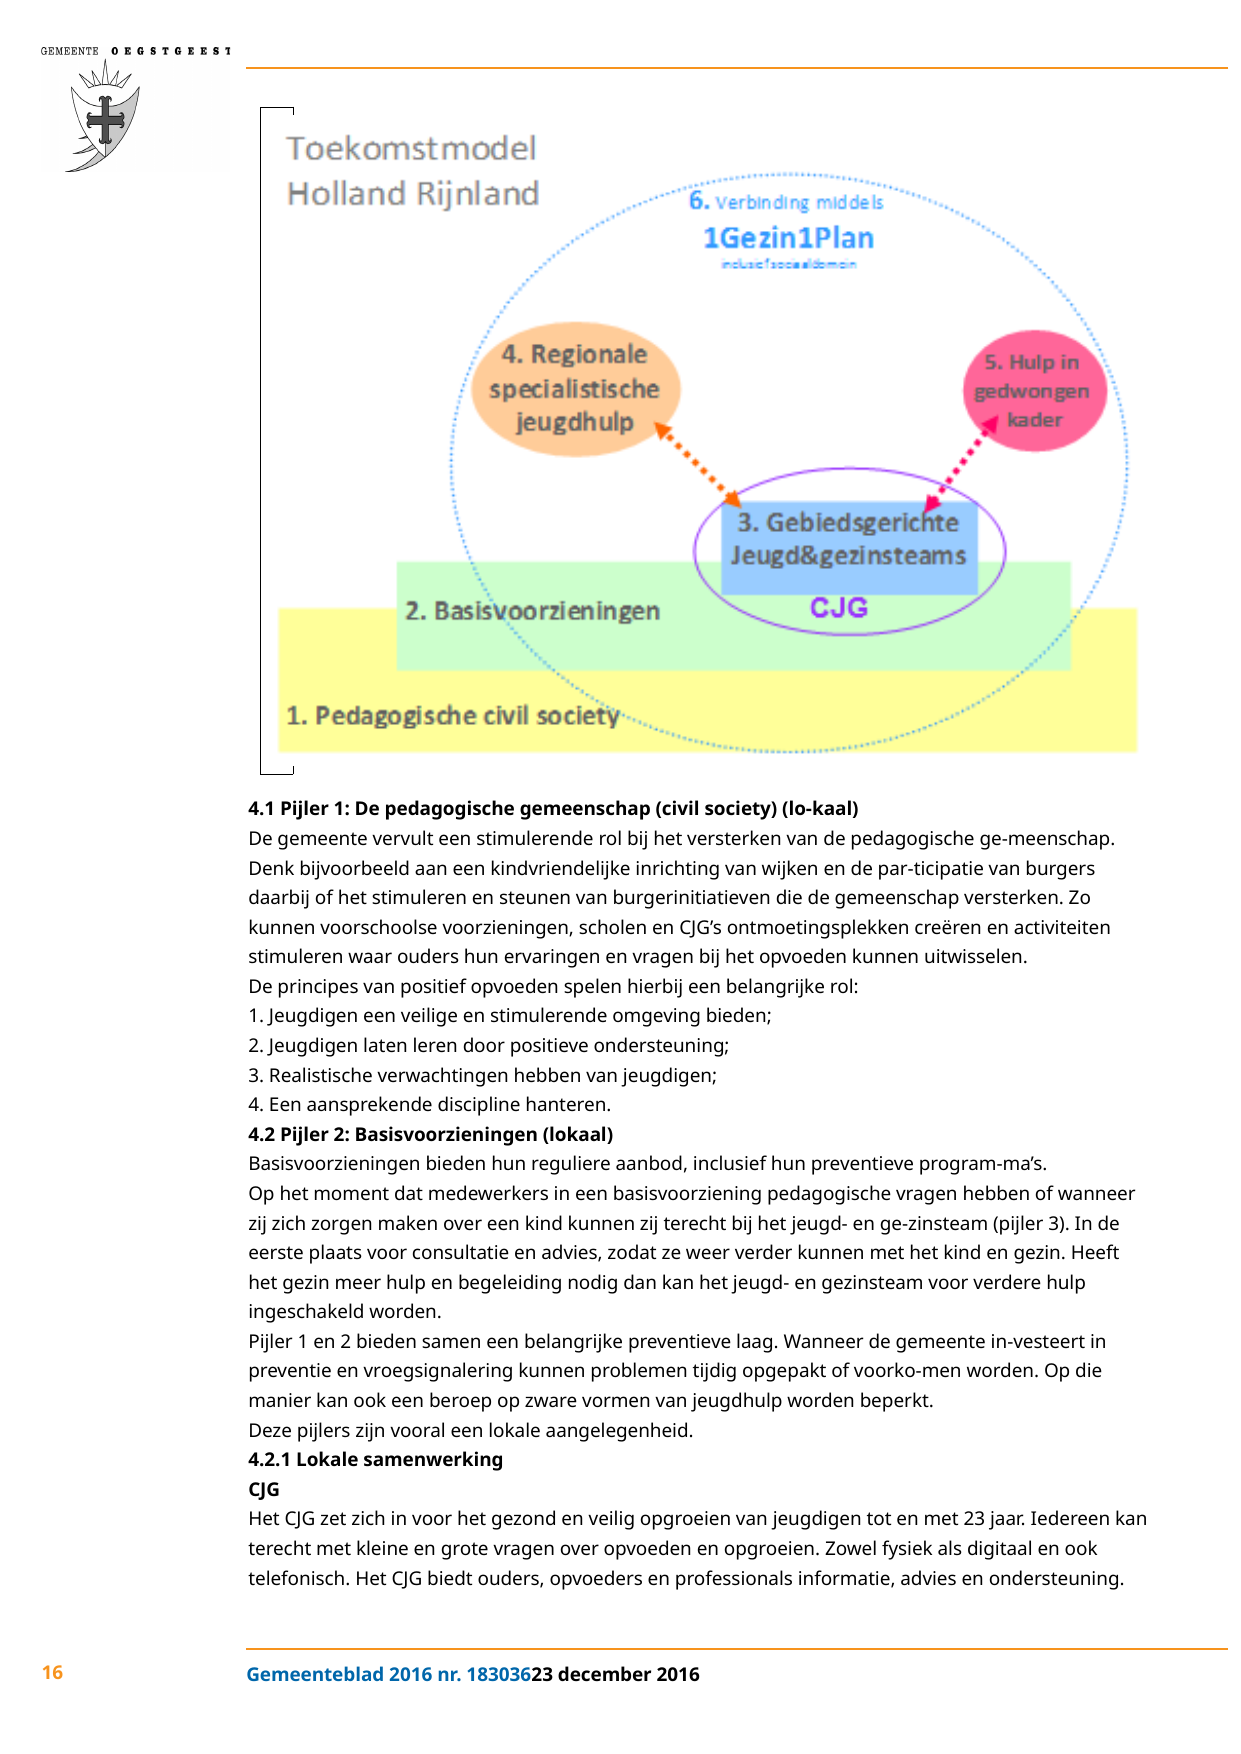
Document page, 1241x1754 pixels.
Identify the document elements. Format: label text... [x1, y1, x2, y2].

text Pijler 1 en 2 bieden samen een belangrijke preventieve laag. Wanneer de gemeente in-vesteert in preventie en vroegsignalering kunnen problemen tijdig opgepakt of voorko-men worden. Op die manier kan ook een beroep op zware vormen van jeugdhulp worden beperkt. [248, 1328, 1152, 1413]
picture [41, 47, 231, 172]
text 1. Jeugdigen een veilige en stimulerende omgeving bieden; [248, 1003, 1152, 1028]
text 3. Realistische verwachtingen hebben van jeugdigen; [248, 1062, 1152, 1087]
text 4.1 Pijler 1: De pedagogische gemeenschap (civil society) (lo-kaal) [248, 796, 1152, 821]
picture [268, 115, 1155, 766]
text De principes van positief opvoeden spelen hierbij een belangrijke rol: [248, 973, 1152, 999]
text 4.2 Pijler 2: Basisvoorzieningen (lokaal) [248, 1121, 1152, 1147]
text Deze pijlers zijn vooral een lokale aangelegenheid. [248, 1417, 1152, 1442]
text 2. Jeugdigen laten leren door positieve ondersteuning; [248, 1032, 1152, 1058]
text 4.2.1 Lokale samenwerking [248, 1446, 1152, 1472]
text De gemeente vervult een stimulerende rol bij het versterken van de pedagogische ge-meenschap. Denk bijvoorbeeld aan een kindvriendelijke inrichting van wijken en de par-ticipatie van burgers daarbij of het stimuleren en steunen van burgerinitiatieven die de gemeenschap versterken. Zo kunnen voorschoolse voorzieningen, scholen en CJG’s ontmoetingsplekken creëren en activiteiten stimuleren waar ouders hun ervaringen en vragen bij het opvoeden kunnen uitwisselen. [248, 825, 1152, 969]
text 4. Een aansprekende discipline hanteren. [248, 1091, 1152, 1117]
text Basisvoorzieningen bieden hun reguliere aanbod, inclusief hun preventieve program-ma’s. [248, 1151, 1152, 1176]
text Het CJG zet zich in voor het gezond en veilig opgroeien van jeugdigen tot en met 23 jaar. Iedereen kan terecht met kleine en grote vragen over opvoeden en opgroeien. Zowel fysiek als digitaal en ook telefonisch. Het CJG biedt ouders, opvoeders en professionals informatie, advies en ondersteuning. [248, 1506, 1152, 1590]
text CJG [248, 1476, 1152, 1502]
text Op het moment dat medewerkers in een basisvoorziening pedagogische vragen hebben of wanneer zij zich zorgen maken over een kind kunnen zij terecht bij het jeugd- en ge-zinsteam (pijler 3). In de eerste plaats voor consultatie en advies, zodat ze weer verder kunnen met het kind en gezin. Heeft het gezin meer hulp en begeleiding nodig dan kan het jeugd- en gezinsteam voor verdere hulp ingeschakeld worden. [248, 1180, 1152, 1324]
